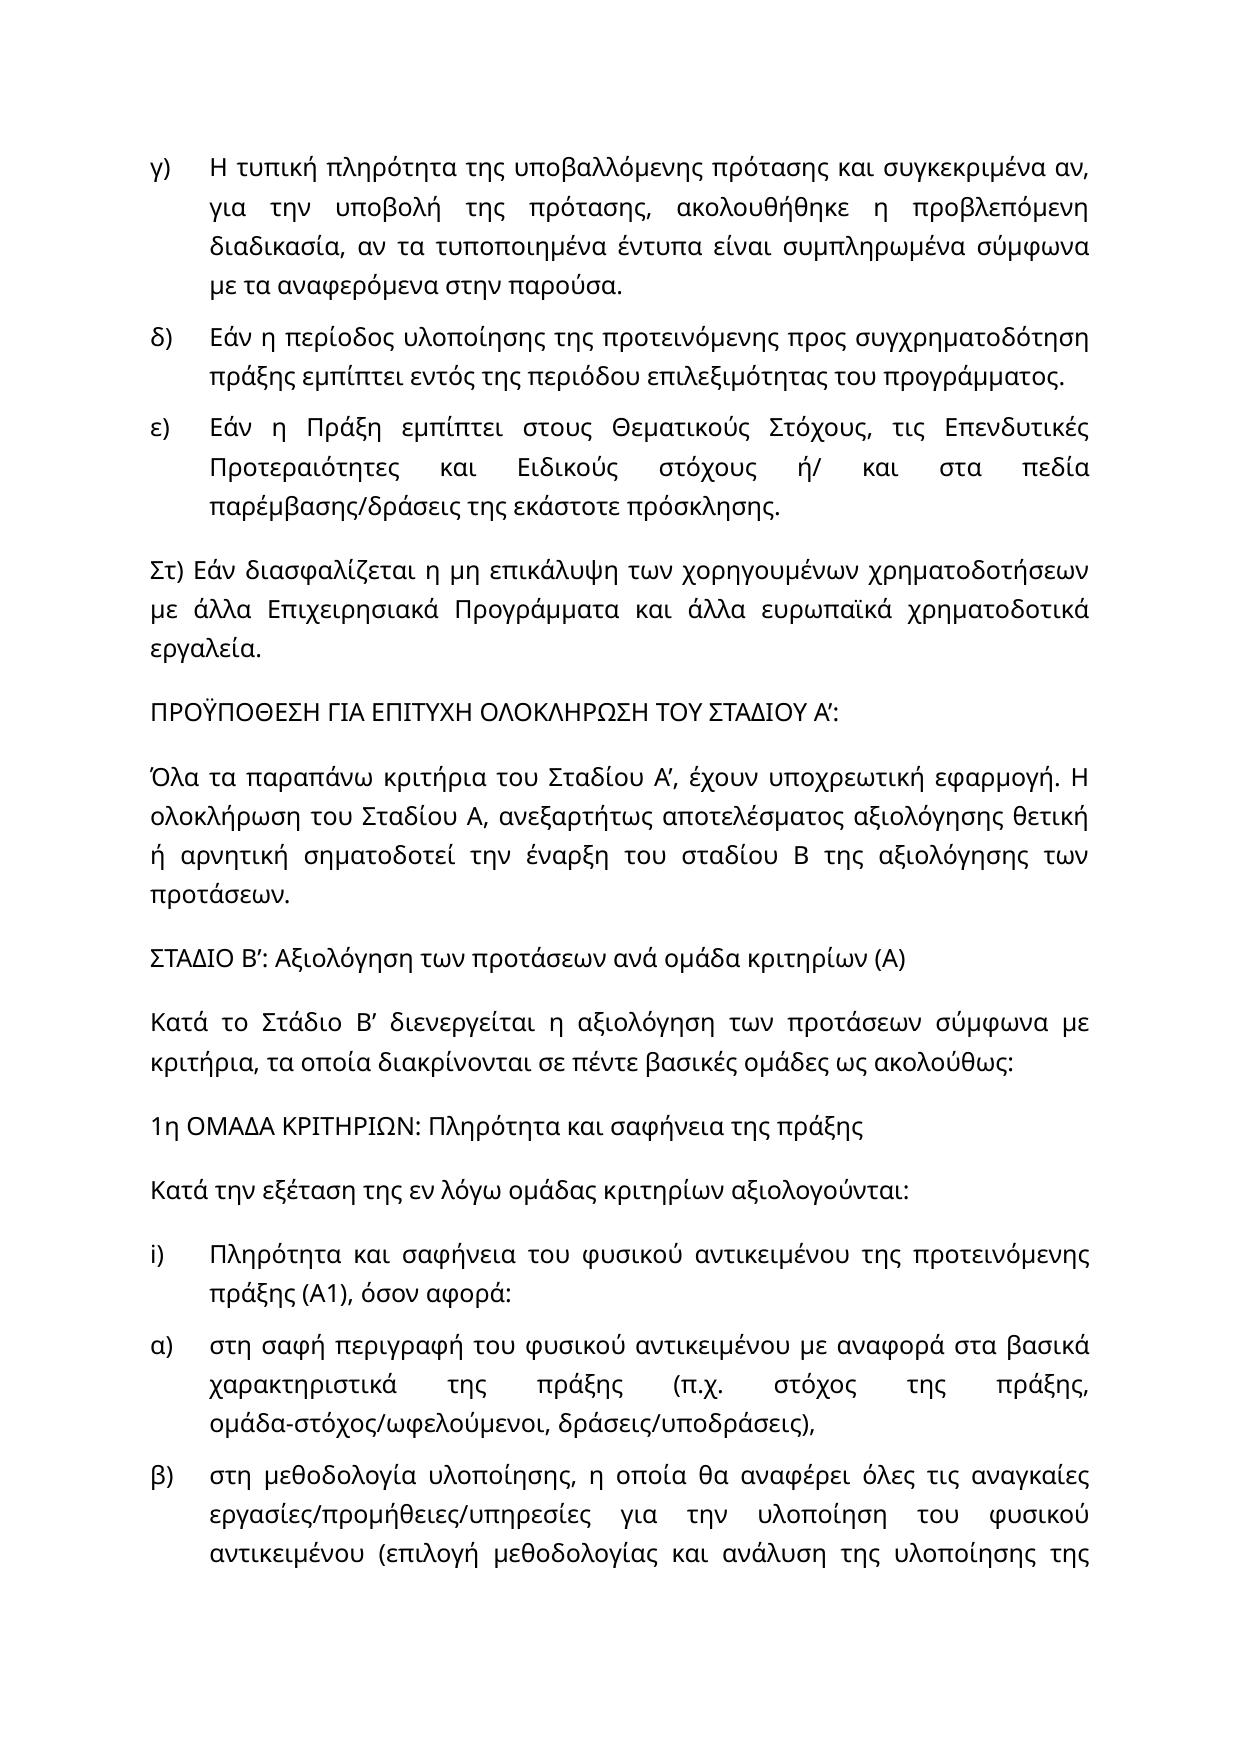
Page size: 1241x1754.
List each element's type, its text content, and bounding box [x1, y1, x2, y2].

list δ) Εάν η περίοδος υλοποίησης της προτεινόμενης προς συγχρηματοδότηση πράξης εμπίπτει εντός της περιόδου επιλεξιμότητας του προγράμματος. [150, 319, 1090, 392]
list β) στη μεθοδολογία υλοποίησης, η οποία θα αναφέρει όλες τις αναγκαίες εργασίες/προμήθειες/υπηρεσίες για την υλοποίηση του φυσικού αντικειμένου (επιλογή μεθοδολογίας και ανάλυση της υλοποίησης της [150, 1457, 1090, 1570]
text ΣΤΑΔΙΟ Β’: Αξιολόγηση των προτάσεων ανά ομάδα κριτηρίων (Α) [150, 941, 1090, 975]
text Όλα τα παραπάνω κριτήρια του Σταδίου Α’, έχουν υποχρεωτική εφαρμογή. Η ολοκλήρωση του Σταδίου Α, ανεξαρτήτως αποτελέσματος αξιολόγησης θετική ή αρνητική σηματοδοτεί την έναρξη του σταδίου Β της αξιολόγησης των προτάσεων. [150, 759, 1090, 911]
text ΠΡΟΫΠΟΘΕΣΗ ΓΙΑ ΕΠΙΤΥΧΗ ΟΛΟΚΛΗΡΩΣΗ ΤΟΥ ΣΤΑΔΙΟΥ Α’: [150, 695, 1090, 729]
text Κατά την εξέταση της εν λόγω ομάδας κριτηρίων αξιολογούνται: [150, 1172, 1090, 1207]
list γ) Η τυπική πληρότητα της υποβαλλόμενης πρότασης και συγκεκριμένα αν, για την υποβολή της πρότασης, ακολουθήθηκε η προβλεπόμενη διαδικασία, αν τα τυποποιημένα έντυπα είναι συμπληρωμένα σύμφωνα με τα αναφερόμενα στην παρούσα. [150, 150, 1090, 302]
list ε) Εάν η Πράξη εμπίπτει στους Θεματικούς Στόχους, τις Επενδυτικές Προτεραιότητες και Ειδικούς στόχους ή/ και στα πεδία παρέμβασης/δράσεις της εκάστοτε πρόσκλησης. [150, 410, 1090, 522]
list i) Πληρότητα και σαφήνεια του φυσικού αντικειμένου της προτεινόμενης πράξης (Α1), όσον αφορά: [150, 1237, 1090, 1310]
text Στ) Εάν διασφαλίζεται η μη επικάλυψη των χορηγουμένων χρηματοδοτήσεων με άλλα Επιχειρησιακά Προγράμματα και άλλα ευρωπαϊκά χρηματοδοτικά εργαλεία. [150, 552, 1090, 665]
list α) στη σαφή περιγραφή του φυσικού αντικειμένου με αναφορά στα βασικά χαρακτηριστικά της πράξης (π.χ. στόχος της πράξης, ομάδα-στόχος/ωφελούμενοι, δράσεις/υποδράσεις), [150, 1327, 1090, 1440]
text 1η ΟΜΑΔΑ ΚΡΙΤΗΡΙΩΝ: Πληρότητα και σαφήνεια της πράξης [150, 1108, 1090, 1142]
text Κατά το Στάδιο Β’ διενεργείται η αξιολόγηση των προτάσεων σύμφωνα με κριτήρια, τα οποία διακρίνονται σε πέντε βασικές ομάδες ως ακολούθως: [150, 1005, 1090, 1078]
